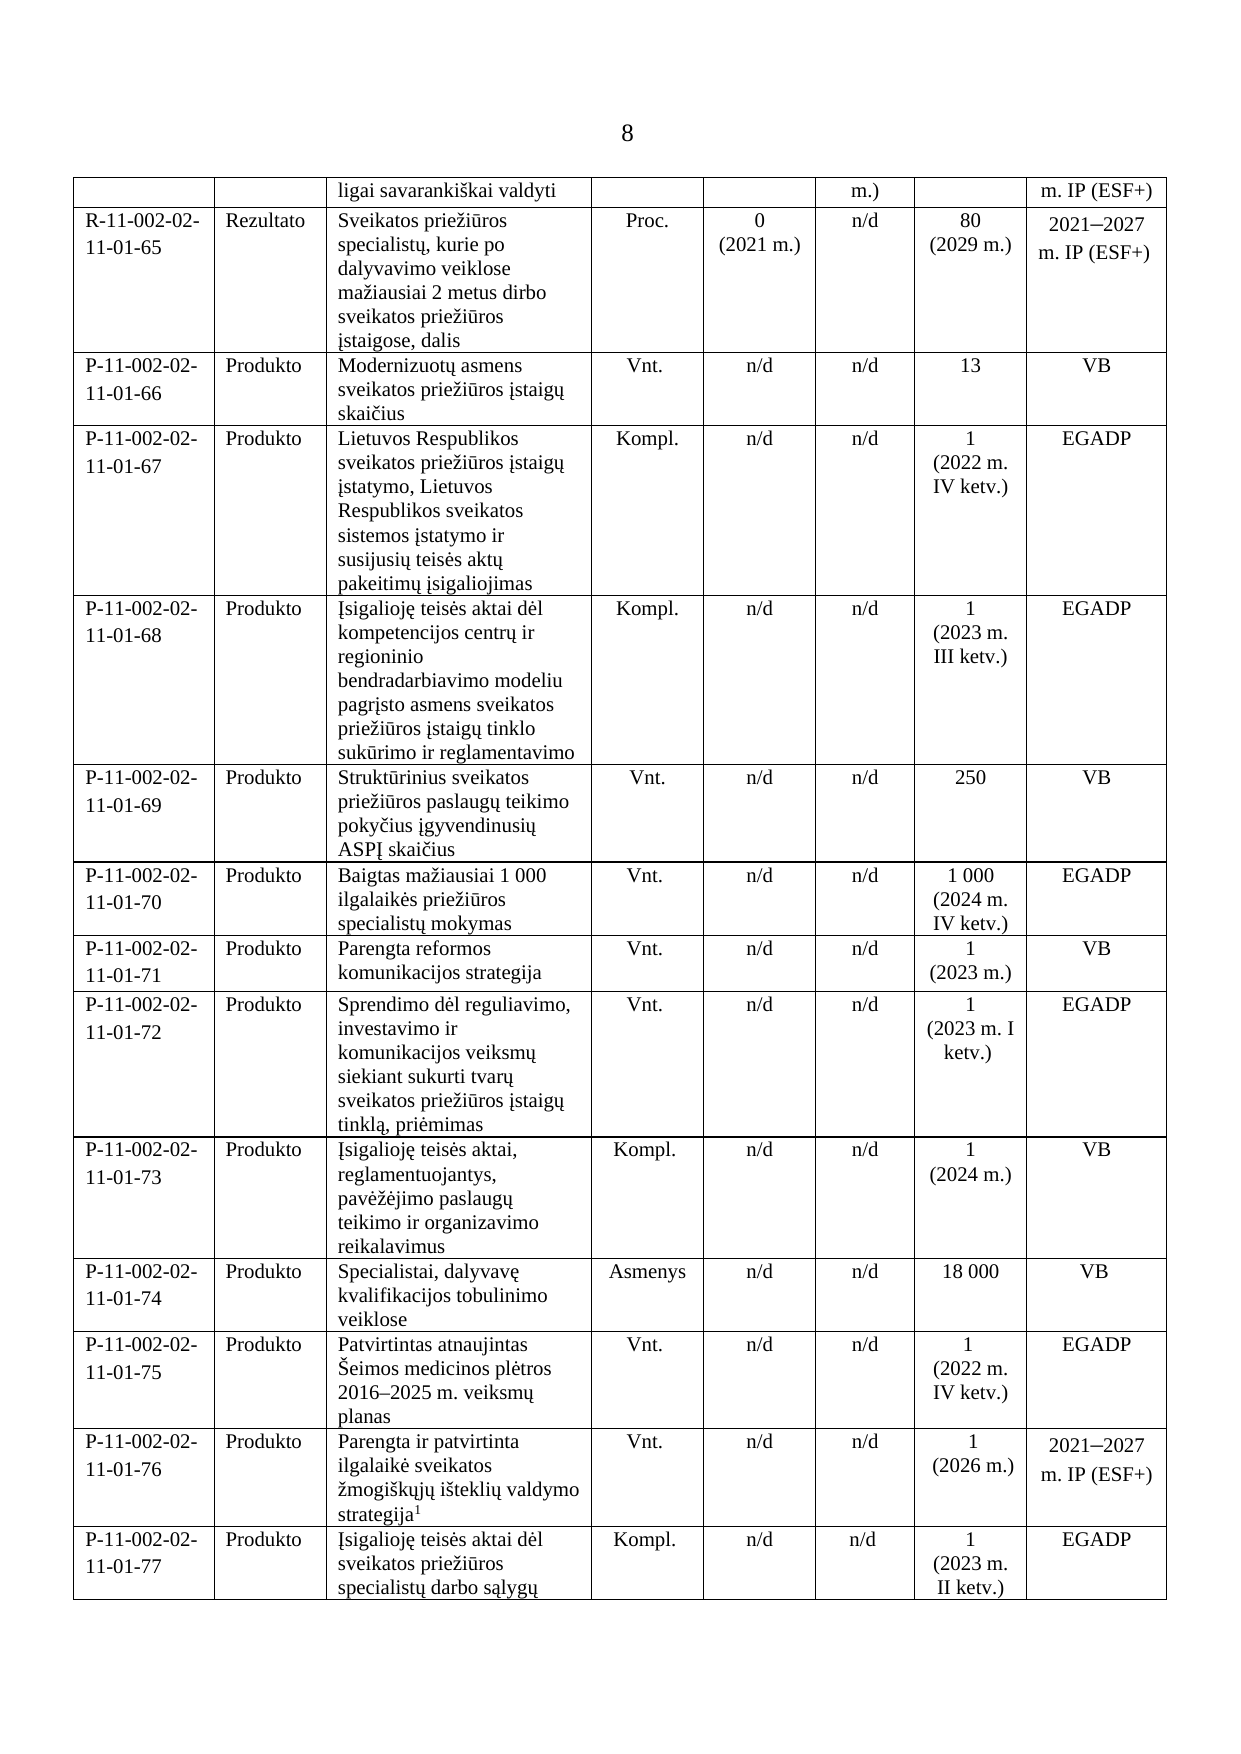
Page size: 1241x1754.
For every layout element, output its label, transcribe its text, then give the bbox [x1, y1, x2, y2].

table_cell Patvirtintas atnaujintas Šeimos medicinos plėtros 2016–2025 m. veiksmų planas [327, 1332, 591, 1428]
table_cell n/d [704, 992, 815, 1136]
table_cell P-11-002-02-11-01-72 [74, 992, 214, 1136]
table_cell n/d [816, 936, 914, 991]
table_cell [915, 178, 1026, 207]
table_cell Produkto [215, 353, 326, 425]
table_cell m. IP (ESF+) [1027, 178, 1166, 207]
table_cell n/d [816, 353, 914, 425]
table_cell 1 000 (2024 m. IV ketv.) [915, 863, 1026, 935]
table_cell VB [1027, 353, 1166, 425]
table_cell Produkto [215, 1259, 326, 1331]
table_cell 1 (2024 m.) [915, 1138, 1026, 1258]
table_cell Produkto [215, 992, 326, 1136]
table_cell Vnt. [592, 1429, 703, 1526]
table_cell Vnt. [592, 1332, 703, 1428]
table_cell P-11-002-02-11-01-74 [74, 1259, 214, 1331]
table_cell [74, 178, 214, 207]
table_cell Produkto [215, 1138, 326, 1258]
table_cell Vnt. [592, 765, 703, 861]
table_cell [592, 178, 703, 207]
table_cell VB [1027, 1259, 1166, 1331]
table_cell n/d [816, 765, 914, 861]
table_cell EGADP [1027, 426, 1166, 595]
table_cell 2021–2027 m. IP (ESF+) [1027, 1429, 1166, 1526]
table_cell Asmenys [592, 1259, 703, 1331]
table_cell n/d [816, 1332, 914, 1428]
table_cell Kompl. [592, 1138, 703, 1258]
table_cell Sprendimo dėl reguliavimo, investavimo ir komunikacijos veiksmų siekiant sukurti tvarų sveikatos priežiūros įstaigų tinklą, priėmimas [327, 992, 591, 1136]
table_cell n/d [816, 596, 914, 764]
table_cell n/d [704, 936, 815, 991]
table_cell Kompl. [592, 596, 703, 764]
table_cell VB [1027, 936, 1166, 991]
table_cell n/d [704, 1527, 815, 1599]
table_cell n/d [704, 863, 815, 935]
table_cell 18 000 [915, 1259, 1026, 1331]
table_cell n/d [816, 863, 914, 935]
table_cell Kompl. [592, 426, 703, 595]
table_cell P-11-002-02-11-01-67 [74, 426, 214, 595]
table_cell Rezultato [215, 208, 326, 352]
table_cell Vnt. [592, 992, 703, 1136]
table_cell Vnt. [592, 353, 703, 425]
table_cell n/d [816, 992, 914, 1136]
table_cell n/d [704, 1332, 815, 1428]
table_cell n/d [816, 1138, 914, 1258]
table_cell n/d [704, 765, 815, 861]
table_cell n/d [816, 426, 914, 595]
table_cell 1 (2022 m. IV ketv.) [915, 426, 1026, 595]
table_cell P-11-002-02-11-01-70 [74, 863, 214, 935]
table_cell 1 (2023 m. II ketv.) [915, 1527, 1026, 1599]
table_cell EGADP [1027, 1332, 1166, 1428]
table_cell P-11-002-02-11-01-75 [74, 1332, 214, 1428]
table_cell [215, 178, 326, 207]
table_cell P-11-002-02-11-01-76 [74, 1429, 214, 1526]
table_cell 2021–2027 m. IP (ESF+) [1027, 208, 1166, 352]
table_cell m.) [816, 178, 914, 207]
table_cell Produkto [215, 1527, 326, 1599]
table_cell EGADP [1027, 1527, 1166, 1599]
table_cell n/d [704, 596, 815, 764]
table_cell VB [1027, 765, 1166, 861]
table_cell n/d [816, 208, 914, 352]
table_cell Vnt. [592, 863, 703, 935]
table_cell Parengta reformos komunikacijos strategija [327, 936, 591, 991]
table_cell Įsigalioję teisės aktai dėl sveikatos priežiūros specialistų darbo sąlygų [327, 1527, 591, 1599]
table_cell Lietuvos Respublikos sveikatos priežiūros įstaigų įstatymo, Lietuvos Respublikos sveikatos sistemos įstatymo ir susijusių teisės aktų pakeitimų įsigaliojimas [327, 426, 591, 595]
table_cell n/d [704, 353, 815, 425]
table_cell n/d [816, 1259, 914, 1331]
table_cell Produkto [215, 936, 326, 991]
table_cell Parengta ir patvirtinta ilgalaikė sveikatos žmogiškųjų išteklių valdymo strategija1 [327, 1429, 591, 1526]
table_cell Specialistai, dalyvavę kvalifikacijos tobulinimo veiklose [327, 1259, 591, 1331]
table_cell 1 (2023 m.) [915, 936, 1026, 991]
table_cell ligai savarankiškai valdyti [327, 178, 591, 207]
table_cell Produkto [215, 426, 326, 595]
table_cell P-11-002-02-11-01-69 [74, 765, 214, 861]
table_cell EGADP [1027, 863, 1166, 935]
table_cell Sveikatos priežiūros specialistų, kurie po dalyvavimo veiklose mažiausiai 2 metus dirbo sveikatos priežiūros įstaigose, dalis [327, 208, 591, 352]
table_cell Įsigalioję teisės aktai dėl kompetencijos centrų ir regioninio bendradarbiavimo modeliu pagrįsto asmens sveikatos priežiūros įstaigų tinklo sukūrimo ir reglamentavimo [327, 596, 591, 764]
table_cell Struktūrinius sveikatos priežiūros paslaugų teikimo pokyčius įgyvendinusių ASPĮ skaičius [327, 765, 591, 861]
table_cell n/d [704, 1259, 815, 1331]
table_cell P-11-002-02-11-01-77 [74, 1527, 214, 1599]
table_cell EGADP [1027, 992, 1166, 1136]
table_cell P-11-002-02-11-01-71 [74, 936, 214, 991]
table_cell 1 (2026 m.) [915, 1429, 1026, 1526]
table_cell Produkto [215, 596, 326, 764]
table_cell Kompl. [592, 1527, 703, 1599]
table_cell 80 (2029 m.) [915, 208, 1026, 352]
table_cell VB [1027, 1138, 1166, 1258]
table_cell P-11-002-02-11-01-73 [74, 1138, 214, 1258]
table_cell R-11-002-02-11-01-65 [74, 208, 214, 352]
table_cell EGADP [1027, 596, 1166, 764]
table_cell 1 (2023 m. III ketv.) [915, 596, 1026, 764]
table_cell Produkto [215, 1332, 326, 1428]
table_cell Baigtas mažiausiai 1 000 ilgalaikės priežiūros specialistų mokymas [327, 863, 591, 935]
table_cell 1 (2022 m. IV ketv.) [915, 1332, 1026, 1428]
table_cell n/d [704, 426, 815, 595]
table_cell Produkto [215, 1429, 326, 1526]
table_cell [704, 178, 815, 207]
table_cell P-11-002-02-11-01-66 [74, 353, 214, 425]
table_cell n/d [704, 1429, 815, 1526]
table_cell 1 (2023 m. I ketv.) [915, 992, 1026, 1136]
table_cell Proc. [592, 208, 703, 352]
table_cell 250 [915, 765, 1026, 861]
table_cell P-11-002-02-11-01-68 [74, 596, 214, 764]
table_cell n/d [816, 1527, 914, 1599]
table_cell n/d [704, 1138, 815, 1258]
table_cell Produkto [215, 765, 326, 861]
table_cell Įsigalioję teisės aktai, reglamentuojantys, pavėžėjimo paslaugų teikimo ir organizavimo reikalavimus [327, 1138, 591, 1258]
table_cell 0 (2021 m.) [704, 208, 815, 352]
table_cell 13 [915, 353, 1026, 425]
table_cell Vnt. [592, 936, 703, 991]
table_cell Modernizuotų asmens sveikatos priežiūros įstaigų skaičius [327, 353, 591, 425]
table_cell Produkto [215, 863, 326, 935]
table_cell n/d [816, 1429, 914, 1526]
